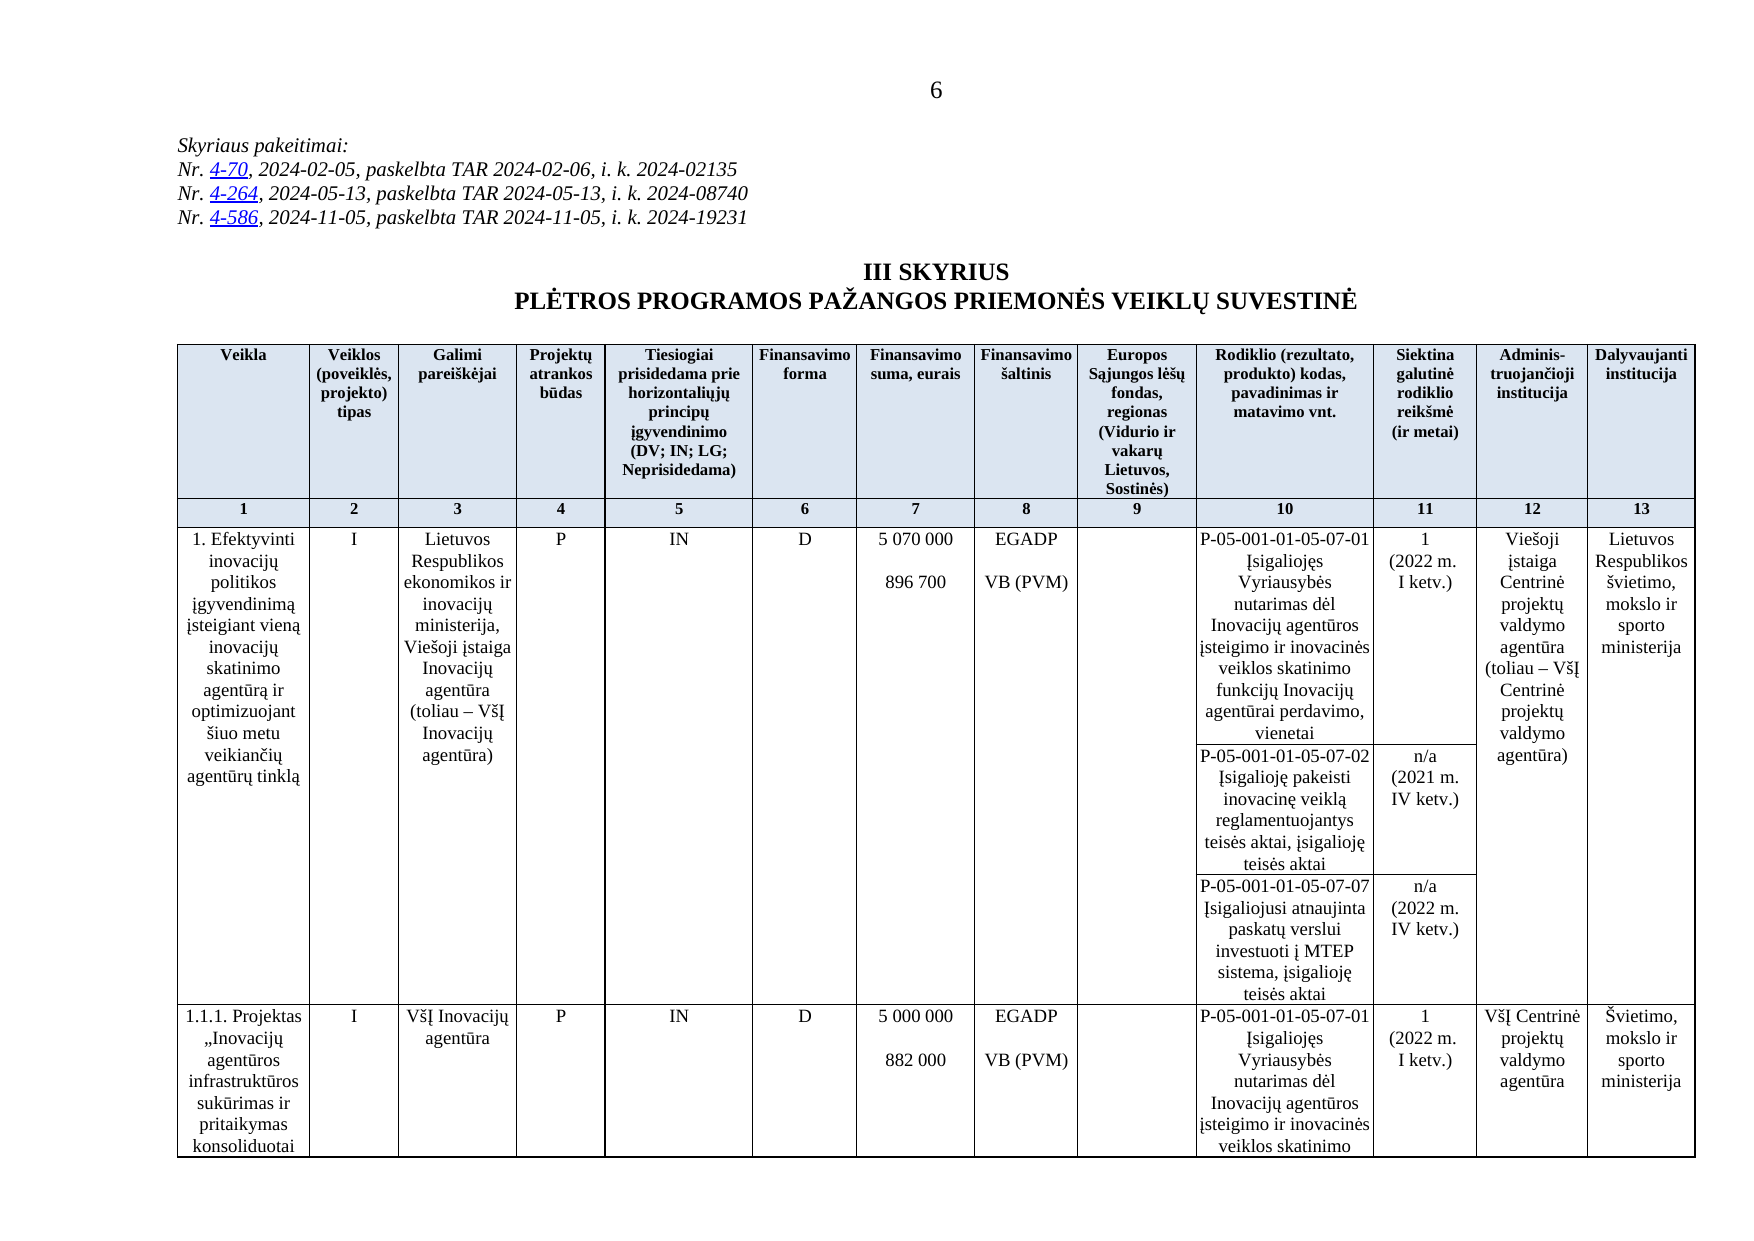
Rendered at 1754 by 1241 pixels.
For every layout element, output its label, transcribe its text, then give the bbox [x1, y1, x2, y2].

table_header Finansavimo suma, eurais [857, 345, 974, 498]
table_cell D [753, 528, 856, 1004]
table_header Finansavimo šaltinis [975, 345, 1077, 498]
table_header Galimi pareiškėjai [399, 345, 516, 498]
text Nr. 4-586, 2024-11-05, paskelbta TAR 2024-11-05, i. k. 2024-19231 [177, 205, 1695, 229]
table_header Veikla [178, 345, 309, 498]
table_cell 1 (2022 m. I ketv.) [1374, 1005, 1476, 1156]
table_cell 1 (2022 m. I ketv.) [1374, 528, 1476, 743]
table_header Rodiklio (rezultato, produkto) kodas, pavadinimas ir matavimo vnt. [1197, 345, 1373, 498]
table_cell 5 [606, 499, 752, 527]
text III SKYRIUS [177, 257, 1695, 286]
table_cell 2 [310, 499, 398, 527]
table_cell IN [606, 1005, 752, 1156]
table_cell 1. Efektyvinti inovacijų politikos įgyvendinimą įsteigiant vieną inovacijų skatinimo agentūrą ir optimizuojant šiuo metu veikiančių agentūrų tinklą [178, 528, 309, 1004]
table_cell 3 [399, 499, 516, 527]
table_cell 12 [1477, 499, 1587, 527]
table_cell 9 [1078, 499, 1196, 527]
table_cell [1078, 528, 1196, 1004]
table_cell 11 [1374, 499, 1476, 527]
table_cell Švietimo, mokslo ir sporto ministerija [1588, 1005, 1694, 1156]
table_cell n/a (2021 m. IV ketv.) [1374, 745, 1476, 874]
table_cell n/a (2022 m. IV ketv.) [1374, 875, 1476, 1004]
text Skyriaus pakeitimai: [177, 132, 1695, 157]
table_cell P-05-001-01-05-07-07 Įsigaliojusi atnaujinta paskatų verslui investuoti į MTEP sistema, įsigalioję teisės aktai [1197, 875, 1373, 1004]
table_cell 5 070 000 896 700 [857, 528, 974, 1004]
table_cell I [310, 528, 398, 1004]
table_cell 13 [1588, 499, 1694, 527]
table_header Europos Sąjungos lėšų fondas, regionas (Vidurio ir vakarų Lietuvos, Sostinės) [1078, 345, 1196, 498]
table_cell P-05-001-01-05-07-01 Įsigaliojęs Vyriausybės nutarimas dėl Inovacijų agentūros įsteigimo ir inovacinės veiklos skatinimo [1197, 1005, 1373, 1156]
table_header Projektų atrankos būdas [517, 345, 604, 498]
table_header Finansavimo forma [753, 345, 856, 498]
text PLĖTROS PROGRAMOS PAŽANGOS PRIEMONĖS VEIKLŲ SUVESTINĖ [177, 286, 1695, 315]
table_header Siektina galutinė rodiklio reikšmė (ir metai) [1374, 345, 1476, 498]
table_header Dalyvaujanti institucija [1588, 345, 1694, 498]
table_cell [1078, 1005, 1196, 1156]
table_cell EGADP VB (PVM) [975, 528, 1077, 1004]
table_cell Lietuvos Respublikos ekonomikos ir inovacijų ministerija, Viešoji įstaiga Inovacijų agentūra (toliau – VšĮ Inovacijų agentūra) [399, 528, 516, 1004]
table_cell P [517, 528, 604, 1004]
table_cell 8 [975, 499, 1077, 527]
table_cell I [310, 1005, 398, 1156]
table_header Adminis-truojančioji institucija [1477, 345, 1587, 498]
table_cell 10 [1197, 499, 1373, 527]
table_cell 6 [753, 499, 856, 527]
table_cell VšĮ Centrinė projektų valdymo agentūra [1477, 1005, 1587, 1156]
text Nr. 4-264, 2024-05-13, paskelbta TAR 2024-05-13, i. k. 2024-08740 [177, 181, 1695, 205]
table_header Veiklos (poveiklės, projekto) tipas [310, 345, 398, 498]
table_cell 1 [178, 499, 309, 527]
table_cell EGADP VB (PVM) [975, 1005, 1077, 1156]
text Nr. 4-70, 2024-02-05, paskelbta TAR 2024-02-06, i. k. 2024-02135 [177, 157, 1695, 181]
table_header Tiesiogiai prisidedama prie horizontaliųjų principų įgyvendinimo (DV; IN; LG; Neprisidedama) [606, 345, 752, 498]
table_cell 7 [857, 499, 974, 527]
table_cell Lietuvos Respublikos švietimo, mokslo ir sporto ministerija [1588, 528, 1694, 1004]
table_cell D [753, 1005, 856, 1156]
table_cell Viešoji įstaiga Centrinė projektų valdymo agentūra (toliau – VšĮ Centrinė projektų valdymo agentūra) [1477, 528, 1587, 1004]
table_cell IN [606, 528, 752, 1004]
table_cell P-05-001-01-05-07-01 Įsigaliojęs Vyriausybės nutarimas dėl Inovacijų agentūros įsteigimo ir inovacinės veiklos skatinimo funkcijų Inovacijų agentūrai perdavimo, vienetai [1197, 528, 1373, 743]
table_cell P-05-001-01-05-07-02 Įsigalioję pakeisti inovacinę veiklą reglamentuojantys teisės aktai, įsigalioję teisės aktai [1197, 745, 1373, 874]
table_cell 5 000 000 882 000 [857, 1005, 974, 1156]
table_cell P [517, 1005, 604, 1156]
table_cell 1.1.1. Projektas „Inovacijų agentūros infrastruktūros sukūrimas ir pritaikymas konsoliduotai [178, 1005, 309, 1156]
table_cell 4 [517, 499, 604, 527]
table_cell VšĮ Inovacijų agentūra [399, 1005, 516, 1156]
